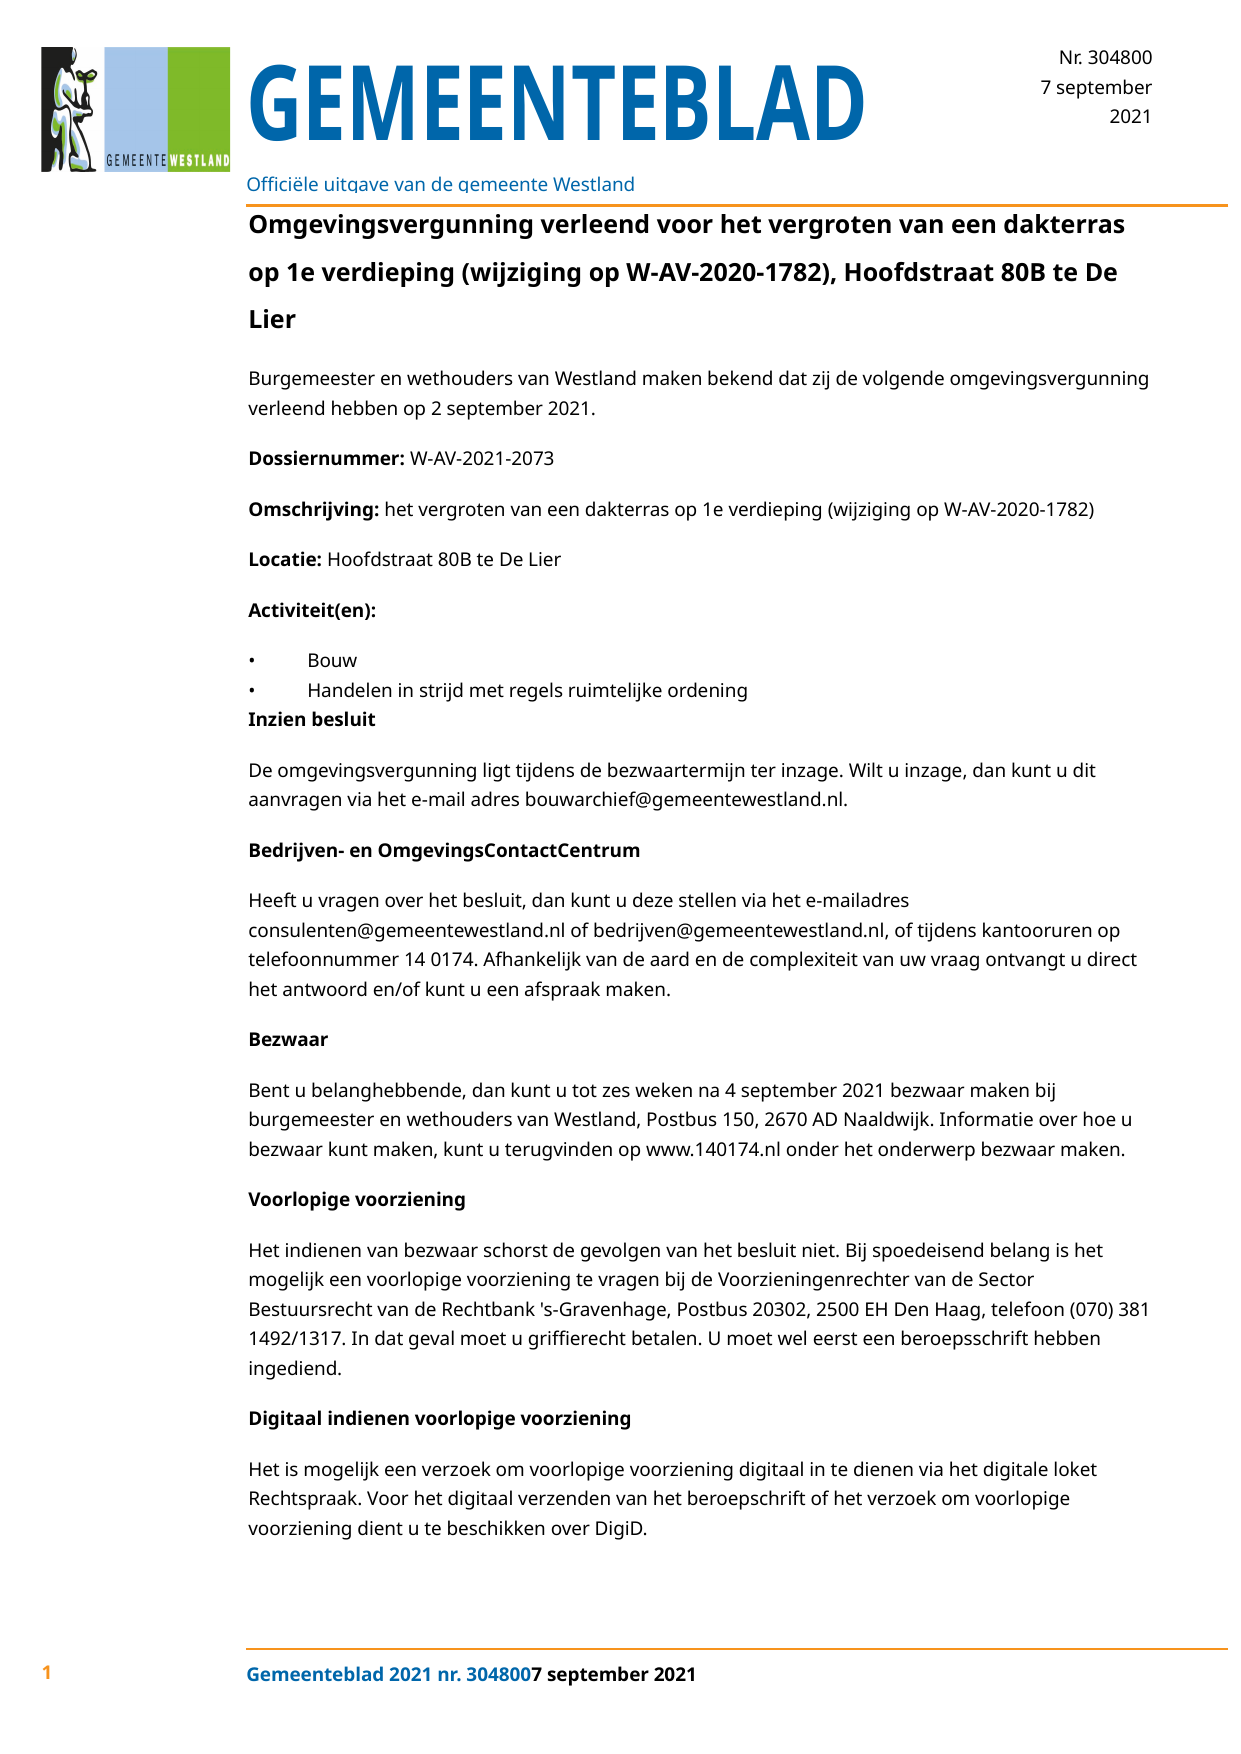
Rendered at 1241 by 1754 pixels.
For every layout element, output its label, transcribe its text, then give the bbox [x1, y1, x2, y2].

text Dossiernummer: W-AV-2021-2073 [248, 446, 1152, 471]
text Omschrijving: het vergroten van een dakterras op 1e verdieping (wijziging op W-AV-2020-1782) [248, 496, 1152, 522]
text Bent u belanghebbende, dan kunt u tot zes weken na 4 september 2021 bezwaar maken bij burgemeester en wethouders van Westland, Postbus 150, 2670 AD Naaldwijk. Informatie over hoe u bezwaar kunt maken, kunt u terugvinden op www.140174.nl onder het onderwerp bezwaar maken. [248, 1077, 1152, 1162]
list Bouw [248, 647, 1152, 673]
text Digitaal indienen voorlopige voorziening [248, 1406, 1152, 1431]
text Locatie: Hoofdstraat 80B te De Lier [248, 546, 1152, 572]
text Het is mogelijk een verzoek om voorlopige voorziening digitaal in te dienen via het digitale loket Rechtspraak. Voor het digitaal verzenden van het beroepschrift of het verzoek om voorlopige voorziening dient u te beschikken over DigiD. [248, 1456, 1152, 1541]
text Heeft u vragen over het besluit, dan kunt u deze stellen via het e-mailadres consulenten@gemeentewestland.nl of bedrijven@gemeentewestland.nl, of tijdens kantooruren op telefoonnummer 14 0174. Afhankelijk van de aard en de complexiteit van uw vraag ontvangt u direct het antwoord en/of kunt u een afspraak maken. [248, 887, 1152, 1002]
text Het indienen van bezwaar schorst de gevolgen van het besluit niet. Bij spoedeisend belang is het mogelijk een voorlopige voorziening te vragen bij de Voorzieningenrechter van de Sector Bestuursrecht van de Rechtbank 's-Gravenhage, Postbus 20302, 2500 EH Den Haag, telefoon (070) 381 1492/1317. In dat geval moet u griffierecht betalen. U moet wel eerst een beroepsschrift hebben ingediend. [248, 1237, 1152, 1381]
text Inzien besluit [248, 706, 1152, 732]
text Burgemeester en wethouders van Westland maken bekend dat zij de volgende omgevingsvergunning verleend hebben op 2 september 2021. [248, 366, 1152, 421]
text Omgevingsvergunning verleend voor het vergroten van een dakterras op 1e verdieping (wijziging op W-AV-2020-1782), Hoofdstraat 80B te De Lier [248, 207, 1152, 336]
list Handelen in strijd met regels ruimtelijke ordening [248, 677, 1152, 702]
text Activiteit(en): [248, 597, 1152, 622]
text Bezwaar [248, 1026, 1152, 1052]
text Voorlopige voorziening [248, 1186, 1152, 1212]
text De omgevingsvergunning ligt tijdens de bezwaartermijn ter inzage. Wilt u inzage, dan kunt u dit aanvragen via het e-mail adres bouwarchief@gemeentewestland.nl. [248, 757, 1152, 812]
text Bedrijven- en OmgevingsContactCentrum [248, 837, 1152, 862]
picture [41, 47, 231, 172]
